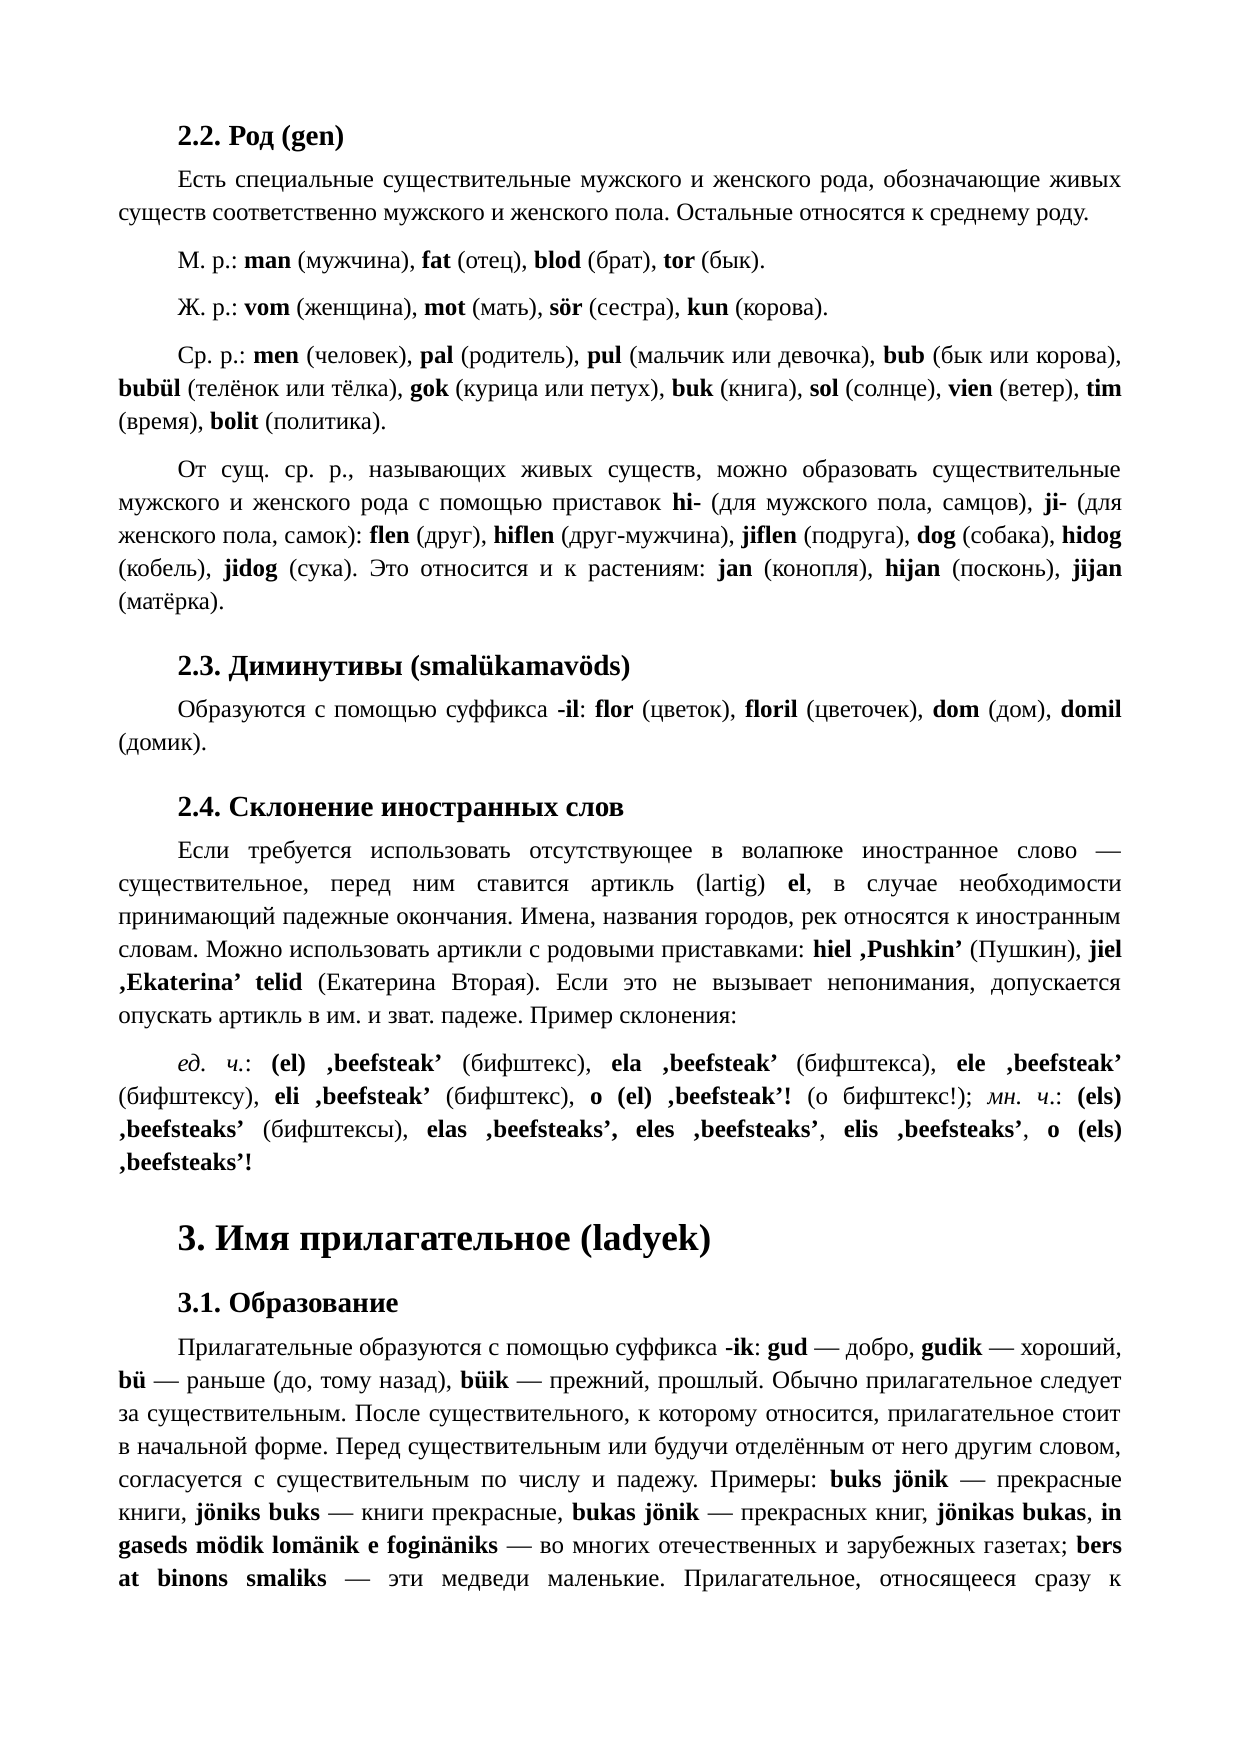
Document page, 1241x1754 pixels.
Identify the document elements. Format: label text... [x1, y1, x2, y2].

subtitle 3.1. Образование [118, 1286, 1122, 1319]
text От сущ. ср. р., называющих живых существ, можно образовать существительные мужского и женского рода с помощью приставок hi- (для мужского пола, самцов), ji- (для женского пола, самок): flen (друг), hiflen (друг-мужчина), jiflen (подруга), dog (собака), hidog (кобель), jidog (сука). Это относится и к растениям: jan (конопля), hijan (посконь), jijan (матёрка). [118, 454, 1122, 614]
text Прилагательные образуются с помощью суффикса -ik: gud — добро, gudik — хороший, bü — раньше (до, тому назад), büik — прежний, прошлый. Обычно прилагательное следует за существительным. После существительного, к которому относится, прилагательное стоит в начальной форме. Перед существительным или будучи отделённым от него другим словом, согласуется с существительным по числу и падежу. Примеры: buks jönik — прекрасные книги, jöniks buks — книги прекрасные, bukas jönik — прекрасных книг, jönikas bukas, in gaseds mödik lomänik e foginäniks — во многих отечественных и зарубежных газетах; bers at binons smaliks — эти медведи маленькие. Прилагательное, относящееся сразу к [118, 1332, 1122, 1592]
subtitle 3. Имя прилагательное (ladyek) [118, 1215, 1122, 1258]
subtitle 2.4. Склонение иностранных слов [118, 789, 1122, 823]
text Если требуется использовать отсутствующее в волапюке иностранное слово — существительное, перед ним ставится артикль (lartig) el, в случае необходимости принимающий падежные окончания. Имена, названия городов, рек относятся к иностранным словам. Можно использовать артикли с родовыми приставками: hiel ‚Pushkin’ (Пушкин), jiel ‚Ekaterina’ telid (Екатерина Вторая). Если это не вызывает непонимания, допускается опускать артикль в им. и зват. падеже. Пример склонения: [118, 835, 1122, 1029]
text Образуются с помощью суффикса -il: flor (цветок), floril (цветочек), dom (дом), domil (домик). [118, 694, 1122, 756]
text Ж. р.: vom (женщина), mot (мать), sör (сестра), kun (корова). [118, 292, 1122, 321]
text Есть специальные существительные мужского и женского рода, обозначающие живых существ соответственно мужского и женского пола. Остальные относятся к среднему роду. [118, 164, 1122, 226]
text ед. ч.: (el) ‚beefsteak’ (бифштекс), ela ‚beefsteak’ (бифштекса), ele ‚beefsteak’ (бифштексу), eli ‚beefsteak’ (бифштекс), o (el) ‚beefsteak’! (о бифштекс!); мн. ч.: (els) ‚beefsteaks’ (бифштексы), elas ‚beefsteaks’, eles ‚beefsteaks’, elis ‚beefsteaks’, o (els) ‚beefsteaks’! [118, 1048, 1122, 1176]
subtitle 2.3. Диминутивы (smalükamavöds) [118, 648, 1122, 681]
text М. р.: man (мужчина), fat (отец), blod (брат), tor (бык). [118, 245, 1122, 273]
subtitle 2.2. Род (gen) [118, 118, 1122, 152]
text Ср. р.: men (человек), pal (родитель), pul (мальчик или девочка), bub (бык или корова), bubül (телёнок или тёлка), gok (курица или петух), buk (книга), sol (солнце), vien (ветер), tim (время), bolit (политика). [118, 340, 1122, 435]
